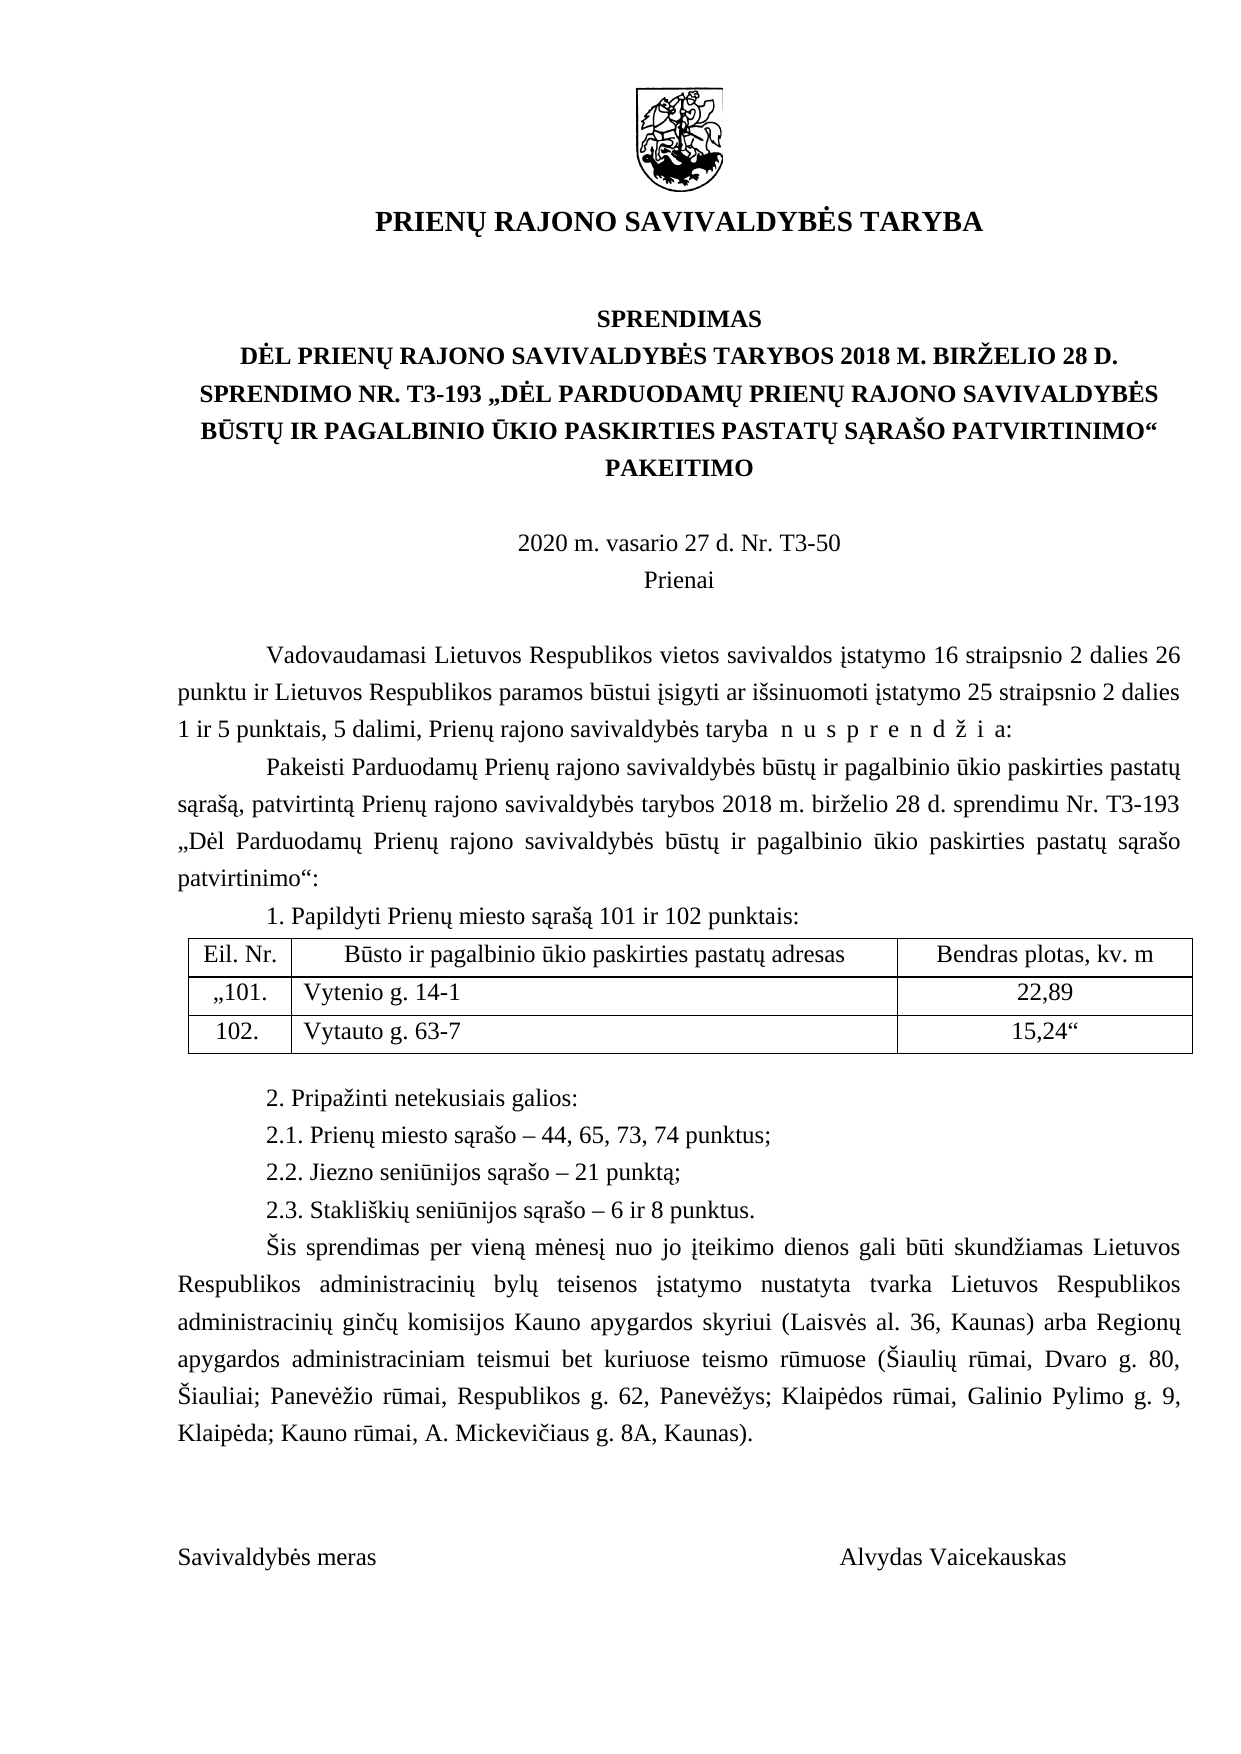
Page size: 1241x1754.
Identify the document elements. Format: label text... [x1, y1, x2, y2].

text SPRENDIMAS [177, 304, 1181, 333]
table_cell 102. [189, 1016, 291, 1053]
table_header Bendras plotas, kv. m [898, 939, 1192, 976]
table_cell Vytauto g. 63-7 [292, 1016, 897, 1053]
text Vadovaudamasi Lietuvos Respublikos vietos savivaldos įstatymo 16 straipsnio 2 dalies 26 punktu ir Lietuvos Respublikos paramos būstui įsigyti ar išsinuomoti įstatymo 25 straipsnio 2 dalies 1 ir 5 punktais, 5 dalimi, Prienų rajono savivaldybės taryba nusprendžia: [177, 640, 1181, 743]
text 2.2. Jiezno seniūnijos sąrašo – 21 punktą; [177, 1157, 1181, 1186]
table_cell 15,24“ [898, 1016, 1192, 1053]
text 1. Papildyti Prienų miesto sąrašą 101 ir 102 punktais: [177, 901, 1181, 929]
text Savivaldybės meras Alvydas Vaicekauskas [177, 1542, 1181, 1571]
text 2.3. Stakliškių seniūnijos sąrašo – 6 ir 8 punktus. [177, 1195, 1181, 1223]
table_header Būsto ir pagalbinio ūkio paskirties pastatų adresas [292, 939, 897, 976]
text PRIENŲ RAJONO SAVIVALDYBĖS TARYBA [177, 204, 1181, 238]
text 2. Pripažinti netekusiais galios: [177, 1083, 1181, 1112]
table_header Eil. Nr. [189, 939, 291, 976]
text DĖL PRIENŲ RAJONO SAVIVALDYBĖS TARYBOS 2018 M. BIRŽELIO 28 D. SPRENDIMO NR. T3-193 „DĖL PARDUODAMŲ PRIENŲ RAJONO SAVIVALDYBĖS BŪSTŲ IR PAGALBINIO ŪKIO PASKIRTIES PASTATŲ SĄRAŠO PATVIRTINIMO“ PAKEITIMO [177, 341, 1181, 482]
text Prienai [177, 565, 1181, 594]
text 2.1. Prienų miesto sąrašo – 44, 65, 73, 74 punktus; [177, 1120, 1181, 1149]
text Šis sprendimas per vieną mėnesį nuo jo įteikimo dienos gali būti skundžiamas Lietuvos Respublikos administracinių bylų teisenos įstatymo nustatyta tvarka Lietuvos Respublikos administracinių ginčų komisijos Kauno apygardos skyriui (Laisvės al. 36, Kaunas) arba Regionų apygardos administraciniam teismui bet kuriuose teismo rūmuose (Šiaulių rūmai, Dvaro g. 80, Šiauliai; Panevėžio rūmai, Respublikos g. 62, Panevėžys; Klaipėdos rūmai, Galinio Pylimo g. 9, Klaipėda; Kauno rūmai, A. Mickevičiaus g. 8A, Kaunas). [177, 1232, 1181, 1447]
table_cell Vytenio g. 14-1 [292, 978, 897, 1015]
text Pakeisti Parduodamų Prienų rajono savivaldybės būstų ir pagalbinio ūkio paskirties pastatų sąrašą, patvirtintą Prienų rajono savivaldybės tarybos 2018 m. birželio 28 d. sprendimu Nr. T3-193 „Dėl Parduodamų Prienų rajono savivaldybės būstų ir pagalbinio ūkio paskirties pastatų sąrašo patvirtinimo“: [177, 752, 1181, 892]
table_cell „101. [189, 978, 291, 1015]
text 2020 m. vasario 27 d. Nr. T3-50 [177, 528, 1181, 557]
table_cell 22,89 [898, 978, 1192, 1015]
